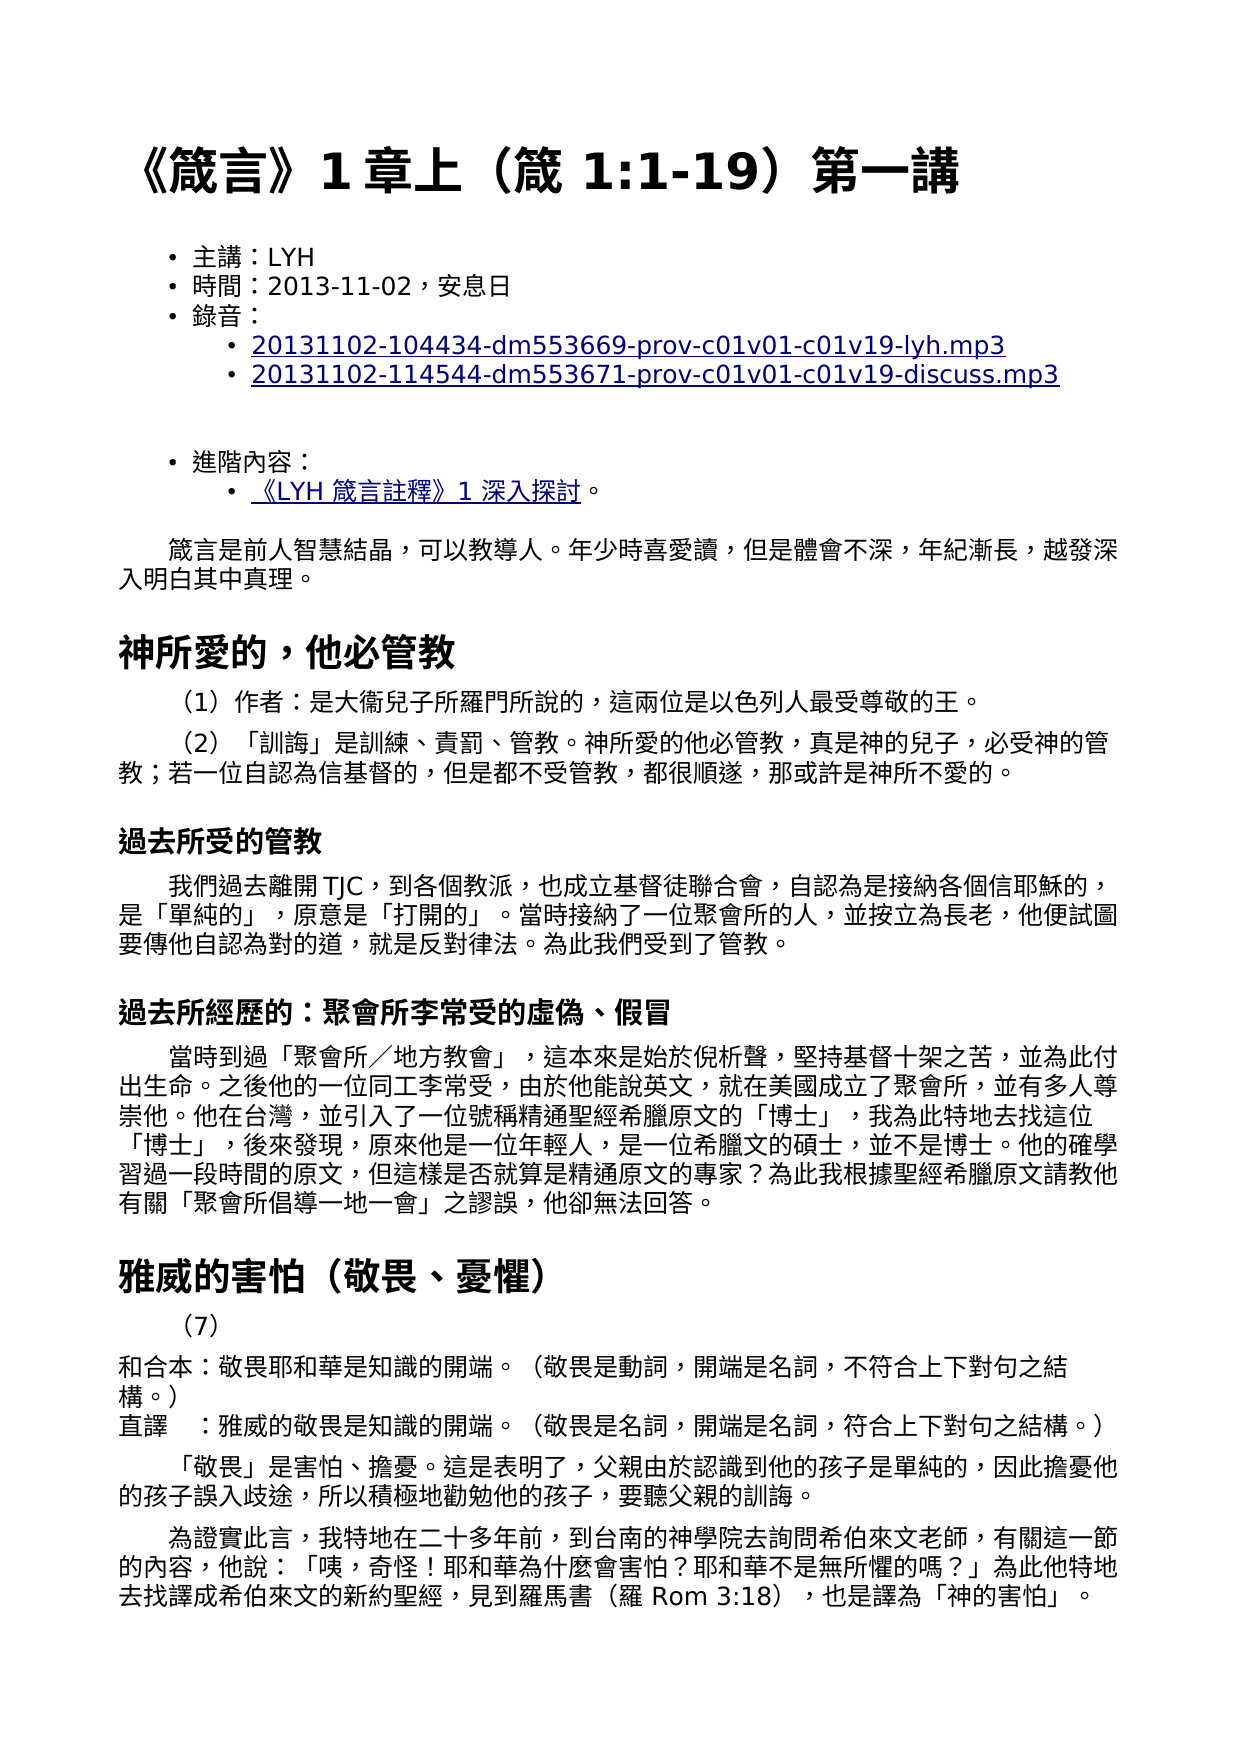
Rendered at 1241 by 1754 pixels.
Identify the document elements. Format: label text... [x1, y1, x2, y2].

list 進階內容： [177, 448, 1122, 477]
text 箴言是前人智慧結晶，可以教導人。年少時喜愛讀，但是體會不深，年紀漸長，越發深入明白其中真理。 [118, 536, 1122, 594]
subtitle 過去所受的管教 [118, 825, 1122, 859]
text 和合本：敬畏耶和華是知識的開端。（敬畏是動詞，開端是名詞，不符合上下對句之結構。） 直譯 ：雅威的敬畏是知識的開端。（敬畏是名詞，開端是名詞，符合上下對句之結構。） [118, 1354, 1122, 1441]
list 時間：2013-11-02，安息日 [177, 272, 1122, 302]
text 「敬畏」是害怕、擔憂。這是表明了，父親由於認識到他的孩子是單純的，因此擔憂他的孩子誤入歧途，所以積極地勸勉他的孩子，要聽父親的訓誨。 [118, 1453, 1122, 1511]
list 錄音： [177, 302, 1122, 331]
list 20131102-104434-dm553669-prov-c01v01-c01v19-lyh.mp3 [236, 331, 1122, 360]
text （1）作者：是大衞兒子所羅門所說的，這兩位是以色列人最受尊敬的王。 [118, 688, 1122, 717]
list 主講：LYH [177, 243, 1122, 272]
subtitle 神所愛的，他必管教 [118, 632, 1122, 675]
subtitle 《箴言》1章上（箴 1:1-19）第一講 [118, 143, 1122, 201]
text （7） [118, 1312, 1122, 1341]
text （2）「訓誨」是訓練、責罰、管教。神所愛的他必管教，真是神的兒子，必受神的管教；若一位自認為信基督的，但是都不受管教，都很順遂，那或許是神所不愛的。 [118, 729, 1122, 788]
subtitle 過去所經歷的：聚會所李常受的虛偽、假冒 [118, 997, 1122, 1031]
list 《LYH 箴言註釋》1 深入探討。 [236, 477, 1122, 506]
text 為證實此言，我特地在二十多年前，到台南的神學院去詢問希伯來文老師，有關這一節的內容，他說：「咦，奇怪！耶和華為什麼會害怕？耶和華不是無所懼的嗎？」為此他特地去找譯成希伯來文的新約聖經，見到羅馬書（羅 Rom 3:18），也是譯為「神的害怕」。 [118, 1524, 1122, 1611]
list 20131102-114544-dm553671-prov-c01v01-c01v19-discuss.mp3 [236, 360, 1122, 389]
text 我們過去離開TJC，到各個教派，也成立基督徒聯合會，自認為是接納各個信耶穌的，是「單純的」，原意是「打開的」。當時接納了一位聚會所的人，並按立為長老，他便試圖要傳他自認為對的道，就是反對律法。為此我們受到了管教。 [118, 872, 1122, 959]
subtitle 雅威的害怕（敬畏、憂懼） [118, 1256, 1122, 1299]
text 當時到過「聚會所／地方教會」，這本來是始於倪析聲，堅持基督十架之苦，並為此付出生命。之後他的一位同工李常受，由於他能說英文，就在美國成立了聚會所，並有多人尊崇他。他在台灣，並引入了一位號稱精通聖經希臘原文的「博士」，我為此特地去找這位「博士」，後來發現，原來他是一位年輕人，是一位希臘文的碩士，並不是博士。他的確學習過一段時間的原文，但這樣是否就算是精通原文的專家？為此我根據聖經希臘原文請教他有關「聚會所倡導一地一會」之謬誤，他卻無法回答。 [118, 1043, 1122, 1218]
